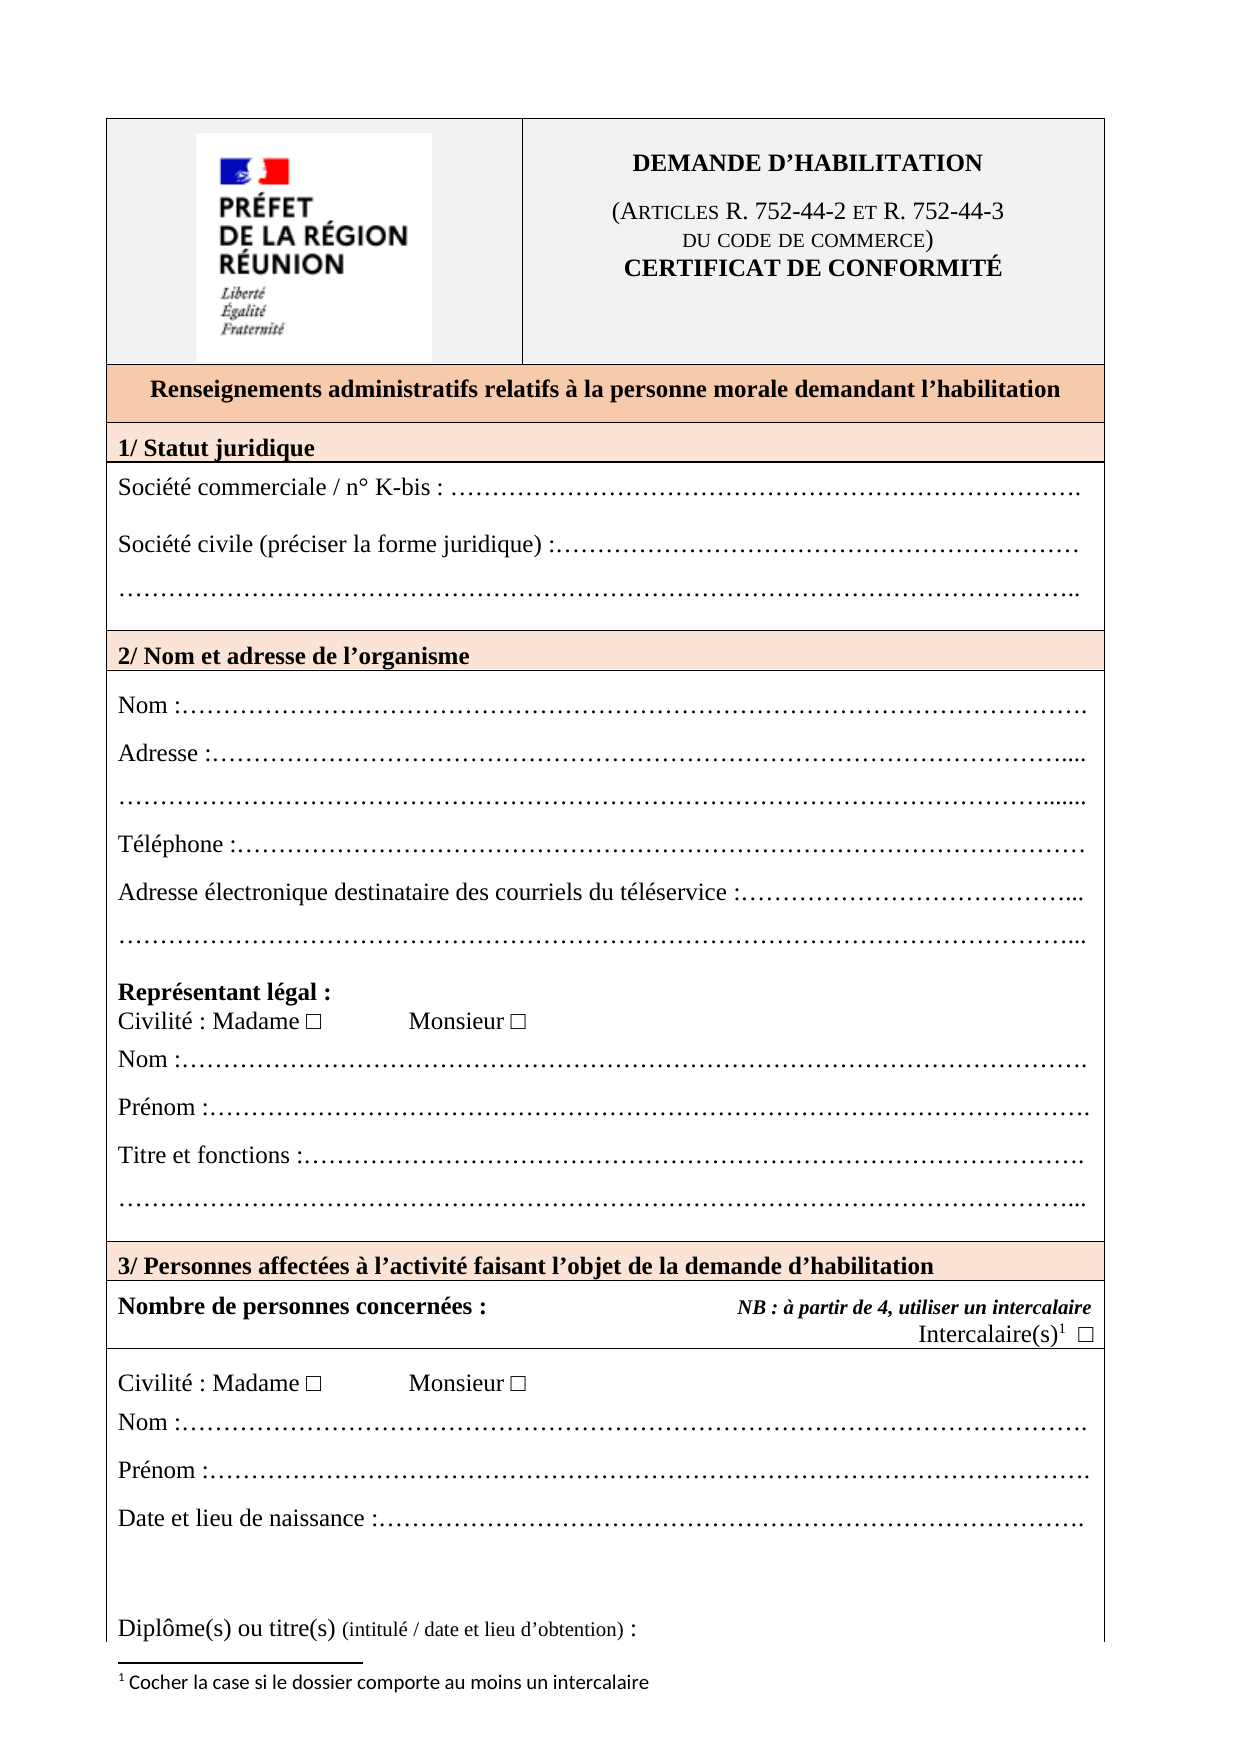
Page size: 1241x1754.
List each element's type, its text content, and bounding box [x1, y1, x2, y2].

table_cell 2/ Nom et adresse de l’organisme [107, 631, 1104, 669]
table_cell Nombre de personnes concernées : NB : à partir de 4, utiliser un intercalaire Intercalaire(s) □ [107, 1281, 1104, 1348]
table_cell Société commerciale / n° K-bis : …………………………………………………………………. Société civile (préciser la forme juridique) :……………………………………………………… …………………………………………………………………………………………………….. [107, 463, 1104, 630]
table_cell Nom :………………………………………………………………………………………………. Adresse :………………………………………………………………………………………….... …………………………………………………………………………………………………....... Téléphone :………………………………………………………………………………………… Adresse électronique destinataire des courriels du téléservice :…………………………………... ……………………………………………………………………………………………………... Représentant légal : Civilité : Madame □ Monsieur □ Nom :………………………………………………………………………………………………. Prénom :……………………………………………………………………………………………. Titre et fonctions :…………………………………………………………………………………. ……………………………………………………………………………………………………... [107, 671, 1104, 1241]
table_header DEMANDE D’HABILITATION (Articles R. 752-44-2 et R. 752-44-3 du code de commerce) CERTIFICAT DE CONFORMITÉ [523, 119, 1104, 363]
table_cell 1/ Statut juridique [107, 423, 1104, 461]
table_header [107, 119, 522, 363]
table_cell Civilité : Madame □ Monsieur □ Nom :………………………………………………………………………………………………. Prénom :……………………………………………………………………………………………. Date et lieu de naissance :…………………………………………………………………………. Diplôme(s) ou titre(s) (intitulé / date et lieu d’obtention) : [107, 1349, 1104, 1642]
table_cell 3/ Personnes affectées à l’activité faisant l’objet de la demande d’habilitation [107, 1242, 1104, 1280]
picture [196, 133, 433, 362]
table_cell Renseignements administratifs relatifs à la personne morale demandant l’habilitation [107, 365, 1104, 422]
